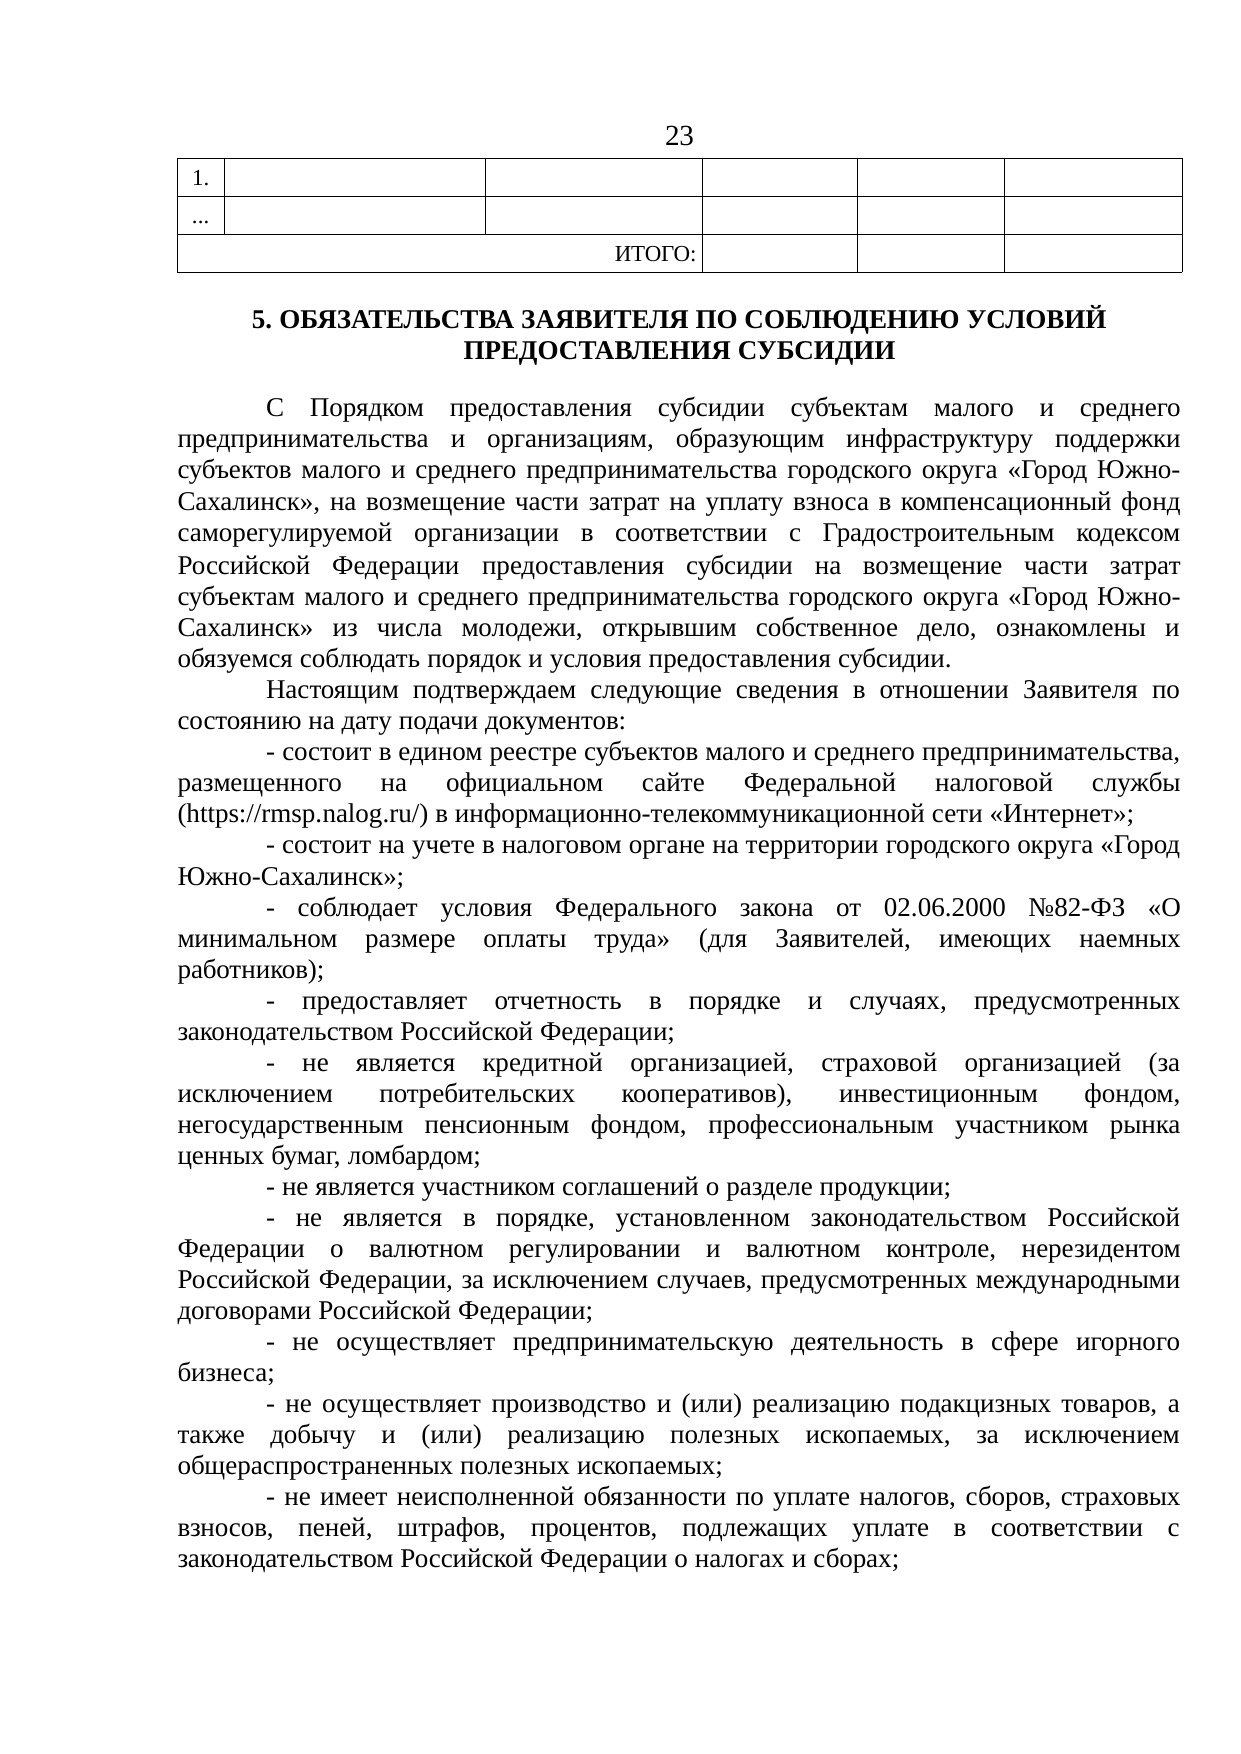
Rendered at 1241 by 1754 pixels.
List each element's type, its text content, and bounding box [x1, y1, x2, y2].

table_cell [858, 159, 1004, 196]
table_cell [858, 197, 1004, 234]
text - не осуществляет предпринимательскую деятельность в сфере игорного бизнеса; [177, 1326, 1181, 1388]
table_cell [486, 197, 702, 234]
table_cell [1005, 197, 1182, 234]
table_cell [703, 159, 857, 196]
text - не осуществляет производство и (или) реализацию подакцизных товаров, а также добычу и (или) реализацию полезных ископаемых, за исключением общераспространенных полезных ископаемых; [177, 1388, 1181, 1481]
table_cell 1. [178, 159, 224, 196]
text - не является участником соглашений о разделе продукции; [177, 1170, 1181, 1201]
text - состоит в едином реестре субъектов малого и среднего предпринимательства, размещенного на официальном сайте Федеральной налоговой службы (https://rmsp.nalog.ru/) в информационно-телекоммуникационной сети «Интернет»; [177, 736, 1181, 829]
table_cell [225, 159, 485, 196]
table_cell [1005, 159, 1182, 196]
table_cell [1005, 235, 1182, 272]
table_cell [703, 235, 857, 272]
table_cell [225, 197, 485, 234]
text - состоит на учете в налоговом органе на территории городского округа «Город Южно-Сахалинск»; [177, 829, 1181, 891]
text - не имеет неисполненной обязанности по уплате налогов, сборов, страховых взносов, пеней, штрафов, процентов, подлежащих уплате в соответствии с законодательством Российской Федерации о налогах и сборах; [177, 1481, 1181, 1574]
text С Порядком предоставления субсидии субъектам малого и среднего предпринимательства и организациям, образующим инфраструктуру поддержки субъектов малого и среднего предпринимательства городского округа «Город Южно-Сахалинск», на возмещение части затрат на уплату взноса в компенсационный фонд саморегулируемой организации в соответствии с Градостроительным кодексом Российской Федерации предоставления субсидии на возмещение части затрат субъектам малого и среднего предпринимательства городского округа «Город Южно-Сахалинск» из числа молодежи, открывшим собственное дело, ознакомлены и обязуемся соблюдать порядок и условия предоставления субсидии. [177, 392, 1181, 674]
table_cell [703, 197, 857, 234]
text Настоящим подтверждаем следующие сведения в отношении Заявителя по состоянию на дату подачи документов: [177, 674, 1181, 736]
text 5. ОБЯЗАТЕЛЬСТВА ЗАЯВИТЕЛЯ ПО СОБЛЮДЕНИЮ УСЛОВИЙ ПРЕДОСТАВЛЕНИЯ СУБСИДИИ [177, 303, 1181, 365]
text - не является кредитной организацией, страховой организацией (за исключением потребительских кооперативов), инвестиционным фондом, негосударственным пенсионным фондом, профессиональным участником рынка ценных бумаг, ломбардом; [177, 1046, 1181, 1170]
text - предоставляет отчетность в порядке и случаях, предусмотренных законодательством Российской Федерации; [177, 984, 1181, 1046]
table_cell ИТОГО: [178, 235, 702, 272]
text - не является в порядке, установленном законодательством Российской Федерации о валютном регулировании и валютном контроле, нерезидентом Российской Федерации, за исключением случаев, предусмотренных международными договорами Российской Федерации; [177, 1201, 1181, 1326]
table_cell ... [178, 197, 224, 234]
text - соблюдает условия Федерального закона от 02.06.2000 №82-ФЗ «О минимальном размере оплаты труда» (для Заявителей, имеющих наемных работников); [177, 891, 1181, 984]
table_cell [858, 235, 1004, 272]
table_cell [486, 159, 702, 196]
